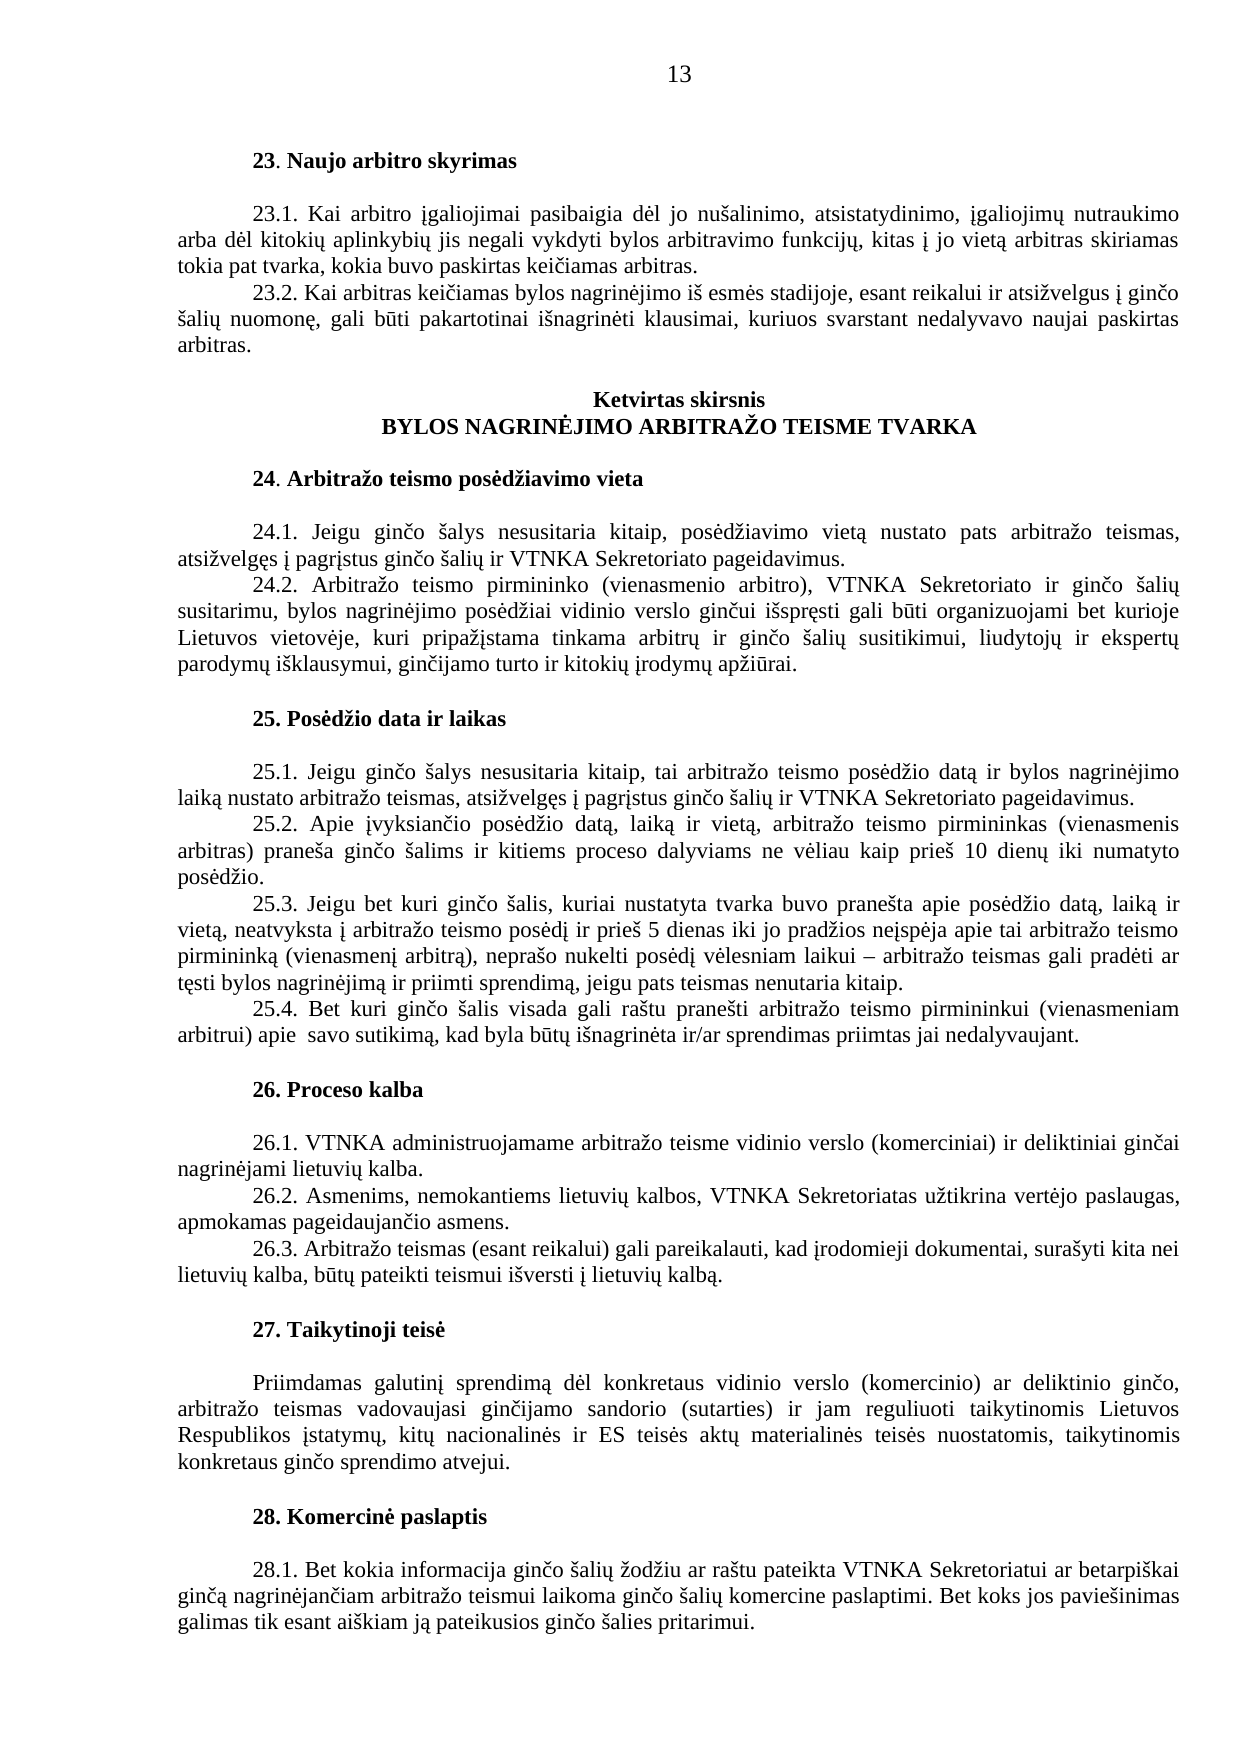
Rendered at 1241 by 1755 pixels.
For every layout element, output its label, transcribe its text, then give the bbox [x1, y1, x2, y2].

text 27. Taikytinoji teisė [177, 1316, 1181, 1342]
text 28. Komercinė paslaptis [177, 1503, 1181, 1529]
text 24.1. Jeigu ginčo šalys nesusitaria kitaip, posėdžiavimo vietą nustato pats arbitražo teismas, atsižvelgęs į pagrįstus ginčo šalių ir VTNKA Sekretoriato pageidavimus. [177, 518, 1181, 571]
text Priimdamas galutinį sprendimą dėl konkretaus vidinio verslo (komercinio) ar deliktinio ginčo, arbitražo teismas vadovaujasi ginčijamo sandorio (sutarties) ir jam reguliuoti taikytinomis Lietuvos Respublikos įstatymų, kitų nacionalinės ir ES teisės aktų materialinės teisės nuostatomis, taikytinomis konkretaus ginčo sprendimo atvejui. [177, 1369, 1181, 1474]
text 28.1. Bet kokia informacija ginčo šalių žodžiu ar raštu pateikta VTNKA Sekretoriatui ar betarpiškai ginčą nagrinėjančiam arbitražo teismui laikoma ginčo šalių komercine paslaptimi. Bet koks jos paviešinimas galimas tik esant aiškiam ją pateikusios ginčo šalies pritarimui. [177, 1556, 1181, 1635]
text 23.2. Kai arbitras keičiamas bylos nagrinėjimo iš esmės stadijoje, esant reikalui ir atsižvelgus į ginčo šalių nuomonę, gali būti pakartotinai išnagrinėti klausimai, kuriuos svarstant nedalyvavo naujai paskirtas arbitras. [177, 279, 1181, 358]
text 25. Posėdžio data ir laikas [177, 705, 1181, 731]
text Ketvirtas skirsnis [177, 386, 1181, 413]
text BYLOS NAGRINĖJIMO ARBITRAŽO TEISME TVARKA [177, 413, 1181, 439]
text 25.3. Jeigu bet kuri ginčo šalis, kuriai nustatyta tvarka buvo pranešta apie posėdžio datą, laiką ir vietą, neatvyksta į arbitražo teismo posėdį ir prieš 5 dienas iki jo pradžios neįspėja apie tai arbitražo teismo pirmininką (vienasmenį arbitrą), neprašo nukelti posėdį vėlesniam laikui – arbitražo teismas gali pradėti ar tęsti bylos nagrinėjimą ir priimti sprendimą, jeigu pats teismas nenutaria kitaip. [177, 889, 1181, 995]
text 25.4. Bet kuri ginčo šalis visada gali raštu pranešti arbitražo teismo pirmininkui (vienasmeniam arbitrui) apie savo sutikimą, kad byla būtų išnagrinėta ir/ar sprendimas priimtas jai nedalyvaujant. [177, 995, 1181, 1048]
text 26. Proceso kalba [177, 1076, 1181, 1103]
text 24.2. Arbitražo teismo pirmininko (vienasmenio arbitro), VTNKA Sekretoriato ir ginčo šalių susitarimu, bylos nagrinėjimo posėdžiai vidinio verslo ginčui išspręsti gali būti organizuojami bet kurioje Lietuvos vietovėje, kuri pripažįstama tinkama arbitrų ir ginčo šalių susitikimui, liudytojų ir ekspertų parodymų išklausymui, ginčijamo turto ir kitokių įrodymų apžiūrai. [177, 571, 1181, 676]
text 26.3. Arbitražo teismas (esant reikalui) gali pareikalauti, kad įrodomieji dokumentai, surašyti kita nei lietuvių kalba, būtų pateikti teismui išversti į lietuvių kalbą. [177, 1234, 1181, 1287]
text 23.1. Kai arbitro įgaliojimai pasibaigia dėl jo nušalinimo, atsistatydinimo, įgaliojimų nutraukimo arba dėl kitokių aplinkybių jis negali vykdyti bylos arbitravimo funkcijų, kitas į jo vietą arbitras skiriamas tokia pat tvarka, kokia buvo paskirtas keičiamas arbitras. [177, 199, 1181, 279]
text 24. Arbitražo teismo posėdžiavimo vieta [177, 466, 1181, 492]
text 26.2. Asmenims, nemokantiems lietuvių kalbos, VTNKA Sekretoriatas užtikrina vertėjo paslaugas, apmokamas pageidaujančio asmens. [177, 1182, 1181, 1234]
text 26.1. VTNKA administruojamame arbitražo teisme vidinio verslo (komerciniai) ir deliktiniai ginčai nagrinėjami lietuvių kalba. [177, 1129, 1181, 1182]
text 25.2. Apie įvyksiančio posėdžio datą, laiką ir vietą, arbitražo teismo pirmininkas (vienasmenis arbitras) praneša ginčo šalims ir kitiems proceso dalyviams ne vėliau kaip prieš 10 dienų iki numatyto posėdžio. [177, 811, 1181, 889]
text 25.1. Jeigu ginčo šalys nesusitaria kitaip, tai arbitražo teismo posėdžio datą ir bylos nagrinėjimo laiką nustato arbitražo teismas, atsižvelgęs į pagrįstus ginčo šalių ir VTNKA Sekretoriato pageidavimus. [177, 758, 1181, 811]
text 23. Naujo arbitro skyrimas [177, 147, 1181, 173]
